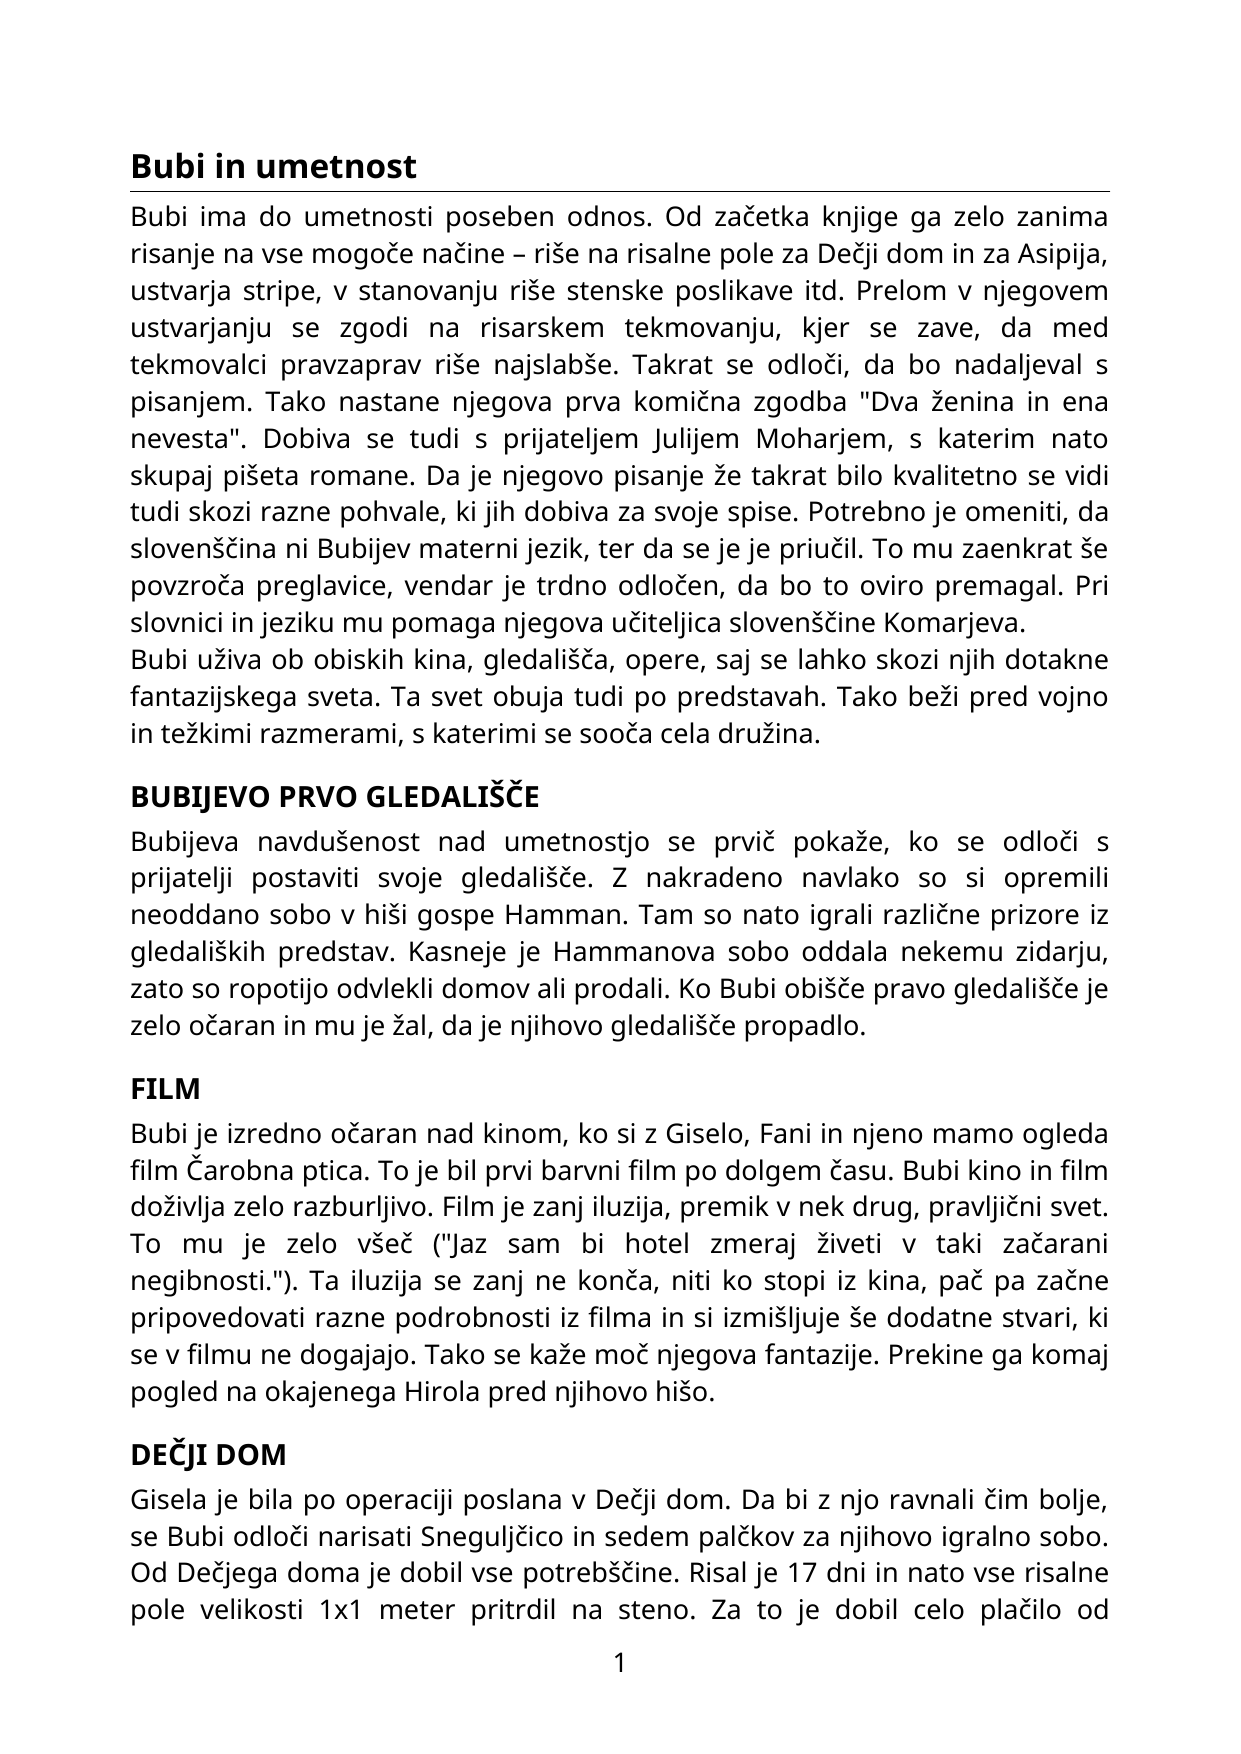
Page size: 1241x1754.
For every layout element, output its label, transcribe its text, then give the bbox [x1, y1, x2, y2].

text Gisela je bila po operaciji poslana v Dečji dom. Da bi z njo ravnali čim bolje, se Bubi odloči narisati Sneguljčico in sedem palčkov za njihovo igralno sobo. Od Dečjega doma je dobil vse potrebščine. Risal je 17 dni in nato vse risalne pole velikosti 1x1 meter pritrdil na steno. Za to je dobil celo plačilo od [130, 1480, 1110, 1628]
text Bubi uživa ob obiskih kina, gledališča, opere, saj se lahko skozi njih dotakne fantazijskega sveta. Ta svet obuja tudi po predstavah. Tako beži pred vojno in težkimi razmerami, s katerimi se sooča cela družina. [130, 640, 1110, 751]
subtitle FILM [130, 1068, 1110, 1108]
subtitle Bubi in umetnost [130, 143, 1110, 191]
text Bubi ima do umetnosti poseben odnos. Od začetka knjige ga zelo zanima risanje na vse mogoče načine – riše na risalne pole za Dečji dom in za Asipija, ustvarja stripe, v stanovanju riše stenske poslikave itd. Prelom v njegovem ustvarjanju se zgodi na risarskem tekmovanju, kjer se zave, da med tekmovalci pravzaprav riše najslabše. Takrat se odloči, da bo nadaljeval s pisanjem. Tako nastane njegova prva komična zgodba "Dva ženina in ena nevesta". Dobiva se tudi s prijateljem Julijem Moharjem, s katerim nato skupaj pišeta romane. Da je njegovo pisanje že takrat bilo kvalitetno se vidi tudi skozi razne pohvale, ki jih dobiva za svoje spise. Potrebno je omeniti, da slovenščina ni Bubijev materni jezik, ter da se je je priučil. To mu zaenkrat še povzroča preglavice, vendar je trdno odločen, da bo to oviro premagal. Pri slovnici in jeziku mu pomaga njegova učiteljica slovenščine Komarjeva. [130, 198, 1110, 640]
subtitle BUBIJEVO PRVO GLEDALIŠČE [130, 776, 1110, 816]
text Bubijeva navdušenost nad umetnostjo se prvič pokaže, ko se odloči s prijatelji postaviti svoje gledališče. Z nakradeno navlako so si opremili neoddano sobo v hiši gospe Hamman. Tam so nato igrali različne prizore iz gledaliških predstav. Kasneje je Hammanova sobo oddala nekemu zidarju, zato so ropotijo odvlekli domov ali prodali. Ko Bubi obišče pravo gledališče je zelo očaran in mu je žal, da je njihovo gledališče propadlo. [130, 822, 1110, 1043]
subtitle DEČJI DOM [130, 1434, 1110, 1474]
text Bubi je izredno očaran nad kinom, ko si z Giselo, Fani in njeno mamo ogleda film Čarobna ptica. To je bil prvi barvni film po dolgem času. Bubi kino in film doživlja zelo razburljivo. Film je zanj iluzija, premik v nek drug, pravljični svet. To mu je zelo všeč ("Jaz sam bi hotel zmeraj živeti v taki začarani negibnosti."). Ta iluzija se zanj ne konča, niti ko stopi iz kina, pač pa začne pripovedovati razne podrobnosti iz filma in si izmišljuje še dodatne stvari, ki se v filmu ne dogajajo. Tako se kaže moč njegova fantazije. Prekine ga komaj pogled na okajenega Hirola pred njihovo hišo. [130, 1114, 1110, 1409]
